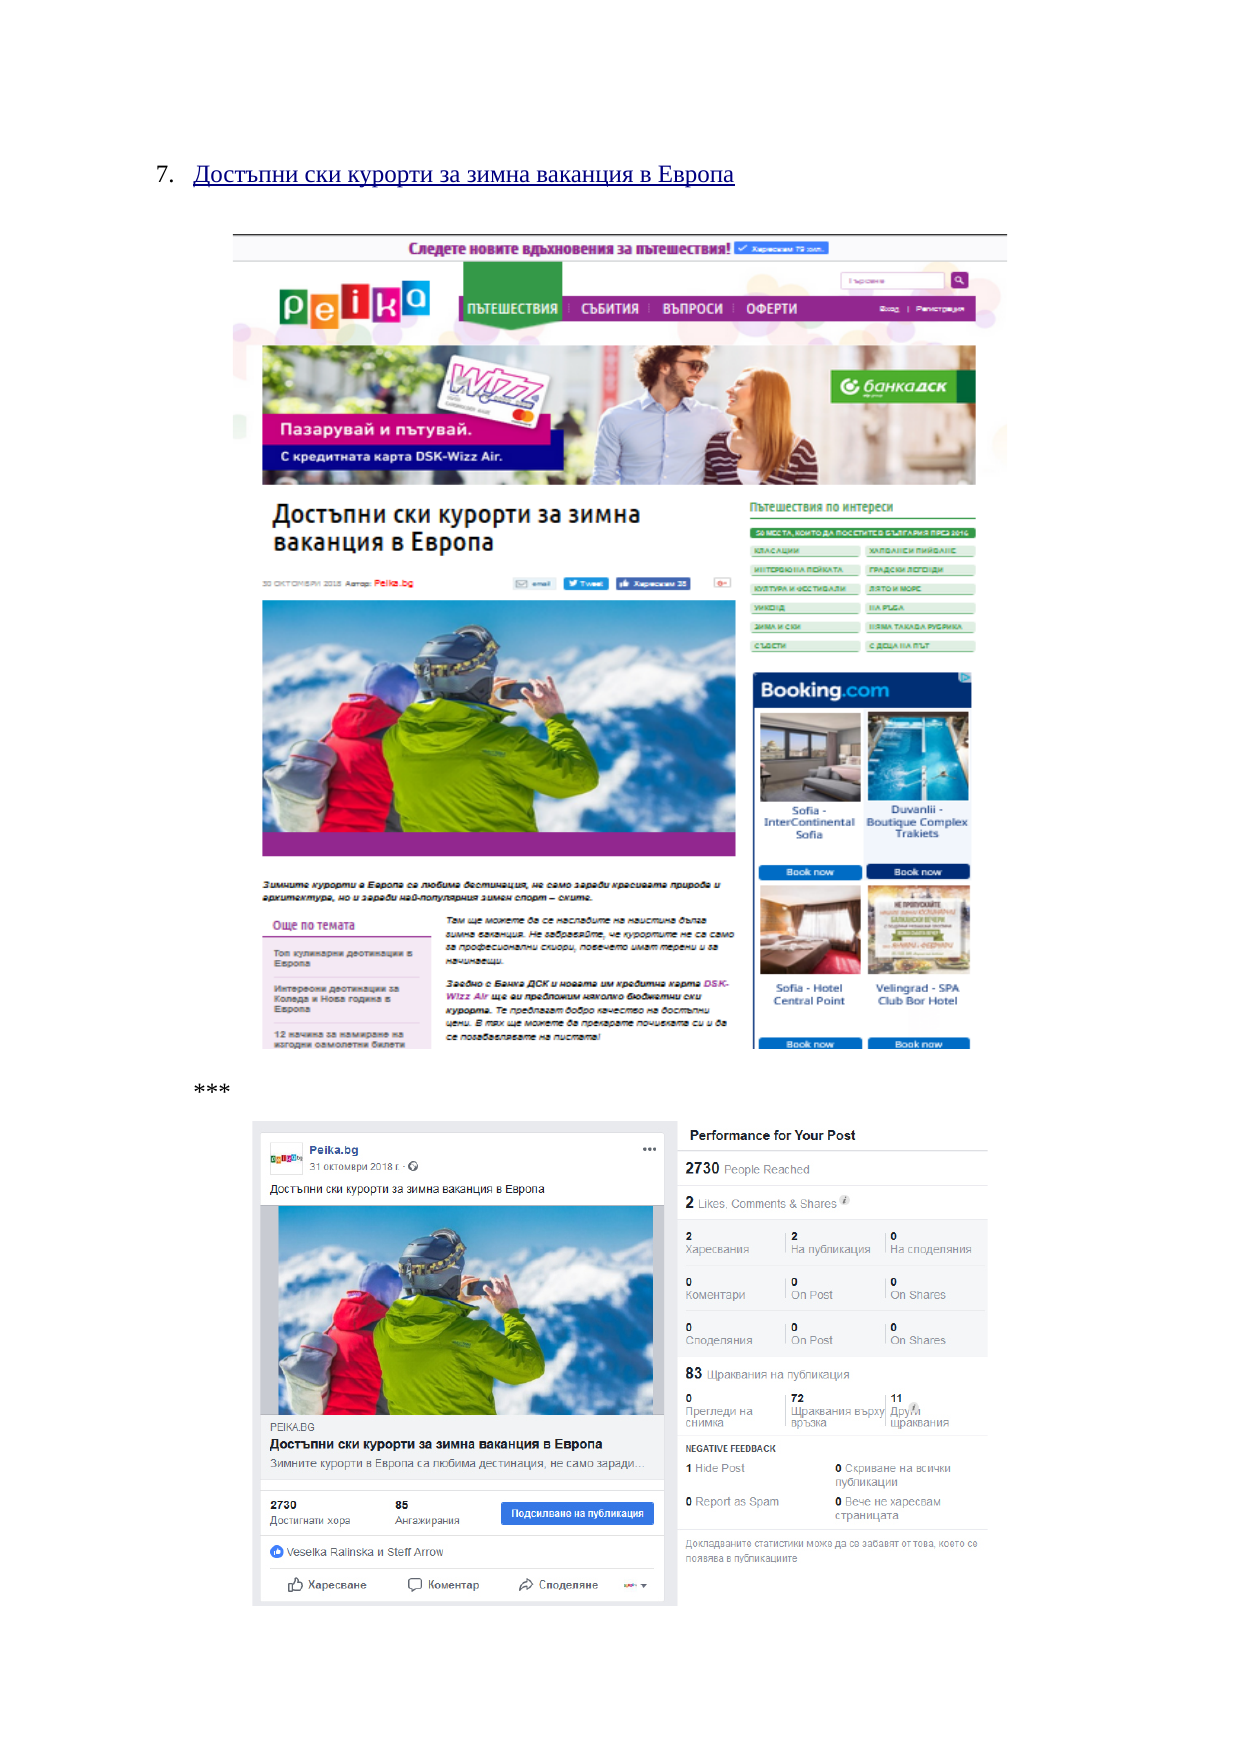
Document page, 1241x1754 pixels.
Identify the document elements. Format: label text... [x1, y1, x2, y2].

picture [232, 234, 1008, 1049]
list Достъпни ски курорти за зимна ваканция в Европа *** [156, 159, 1122, 1106]
picture [252, 1121, 988, 1606]
